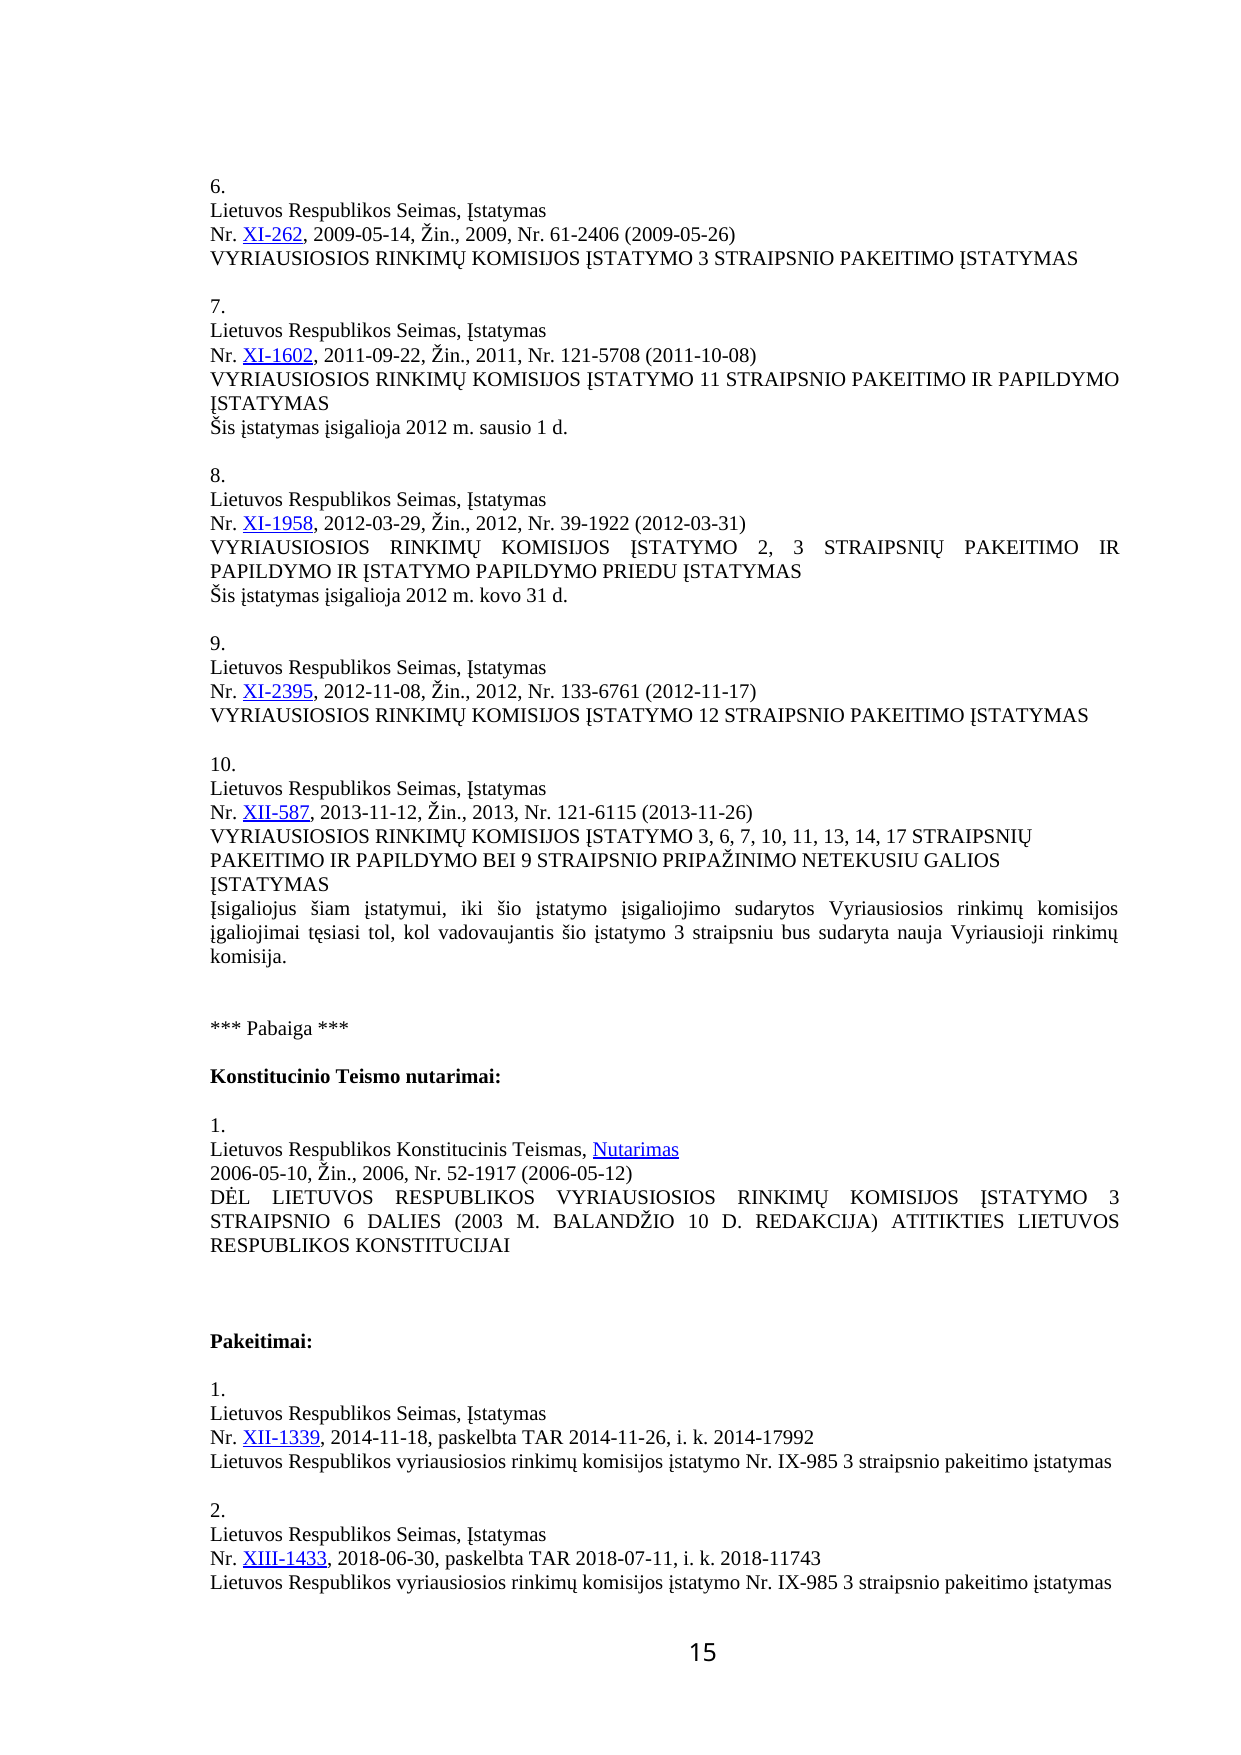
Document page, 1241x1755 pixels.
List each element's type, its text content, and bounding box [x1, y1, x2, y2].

text Lietuvos Respublikos Seimas, Įstatymas [210, 318, 1120, 342]
text Nr. XII-587, 2013-11-12, Žin., 2013, Nr. 121-6115 (2013-11-26) [210, 800, 1120, 824]
text Lietuvos Respublikos vyriausiosios rinkimų komisijos įstatymo Nr. IX-985 3 straipsnio pakeitimo įstatymas [210, 1570, 1120, 1594]
text Lietuvos Respublikos Seimas, Įstatymas [210, 655, 1120, 679]
text VYRIAUSIOSIOS RINKIMŲ KOMISIJOS ĮSTATYMO 11 STRAIPSNIO PAKEITIMO IR PAPILDYMO ĮSTATYMAS [210, 367, 1120, 415]
text Nr. XI-262, 2009-05-14, Žin., 2009, Nr. 61-2406 (2009-05-26) [210, 222, 1120, 246]
text 9. [210, 631, 1120, 655]
text DĖL LIETUVOS RESPUBLIKOS VYRIAUSIOSIOS RINKIMŲ KOMISIJOS ĮSTATYMO 3 STRAIPSNIO 6 DALIES (2003 M. BALANDŽIO 10 D. REDAKCIJA) ATITIKTIES LIETUVOS RESPUBLIKOS KONSTITUCIJAI [210, 1185, 1120, 1257]
text Lietuvos Respublikos Seimas, Įstatymas [210, 776, 1120, 800]
text Nr. XI-1602, 2011-09-22, Žin., 2011, Nr. 121-5708 (2011-10-08) [210, 342, 1120, 367]
text Šis įstatymas įsigalioja 2012 m. kovo 31 d. [210, 583, 1120, 607]
text VYRIAUSIOSIOS RINKIMŲ KOMISIJOS ĮSTATYMO 12 STRAIPSNIO PAKEITIMO ĮSTATYMAS [210, 703, 1120, 727]
text VYRIAUSIOSIOS RINKIMŲ KOMISIJOS ĮSTATYMO 3 STRAIPSNIO PAKEITIMO ĮSTATYMAS [210, 246, 1120, 270]
text Lietuvos Respublikos Seimas, Įstatymas [210, 1522, 1120, 1546]
text 10. [210, 752, 1120, 776]
text Įsigaliojus šiam įstatymui, iki šio įstatymo įsigaliojimo sudarytos Vyriausiosios rinkimų komisijos įgaliojimai tęsiasi tol, kol vadovaujantis šio įstatymo 3 straipsniu bus sudaryta nauja Vyriausioji rinkimų komisija. [210, 896, 1120, 968]
text Lietuvos Respublikos Seimas, Įstatymas [210, 198, 1120, 222]
text Lietuvos Respublikos vyriausiosios rinkimų komisijos įstatymo Nr. IX-985 3 straipsnio pakeitimo įstatymas [210, 1449, 1120, 1473]
text 2006-05-10, Žin., 2006, Nr. 52-1917 (2006-05-12) [210, 1161, 1120, 1185]
text Konstitucinio Teismo nutarimai: [210, 1064, 1120, 1088]
text 1. [210, 1112, 1120, 1137]
text Nr. XII-1339, 2014-11-18, paskelbta TAR 2014-11-26, i. k. 2014-17992 [210, 1425, 1120, 1449]
text Šis įstatymas įsigalioja 2012 m. sausio 1 d. [210, 415, 1120, 439]
text *** Pabaiga *** [210, 1016, 1120, 1040]
text Nr. XIII-1433, 2018-06-30, paskelbta TAR 2018-07-11, i. k. 2018-11743 [210, 1546, 1120, 1570]
text Nr. XI-1958, 2012-03-29, Žin., 2012, Nr. 39-1922 (2012-03-31) [210, 511, 1120, 535]
text VYRIAUSIOSIOS RINKIMŲ KOMISIJOS ĮSTATYMO 2, 3 STRAIPSNIŲ PAKEITIMO IR PAPILDYMO IR ĮSTATYMO PAPILDYMO PRIEDU ĮSTATYMAS [210, 535, 1120, 583]
text Lietuvos Respublikos Seimas, Įstatymas [210, 1401, 1120, 1425]
text 8. [210, 463, 1120, 487]
text 2. [210, 1497, 1120, 1522]
text 7. [210, 294, 1120, 318]
text Lietuvos Respublikos Seimas, Įstatymas [210, 487, 1120, 511]
text 6. [210, 174, 1120, 198]
text Nr. XI-2395, 2012-11-08, Žin., 2012, Nr. 133-6761 (2012-11-17) [210, 679, 1120, 703]
text Lietuvos Respublikos Konstitucinis Teismas, Nutarimas [210, 1137, 1120, 1161]
text VYRIAUSIOSIOS RINKIMŲ KOMISIJOS ĮSTATYMO 3, 6, 7, 10, 11, 13, 14, 17 STRAIPSNIŲ PAKEITIMO IR PAPILDYMO BEI 9 STRAIPSNIO PRIPAŽINIMO NETEKUSIU GALIOS ĮSTATYMAS [210, 824, 1120, 896]
text 1. [210, 1377, 1120, 1401]
text Pakeitimai: [210, 1329, 1120, 1353]
